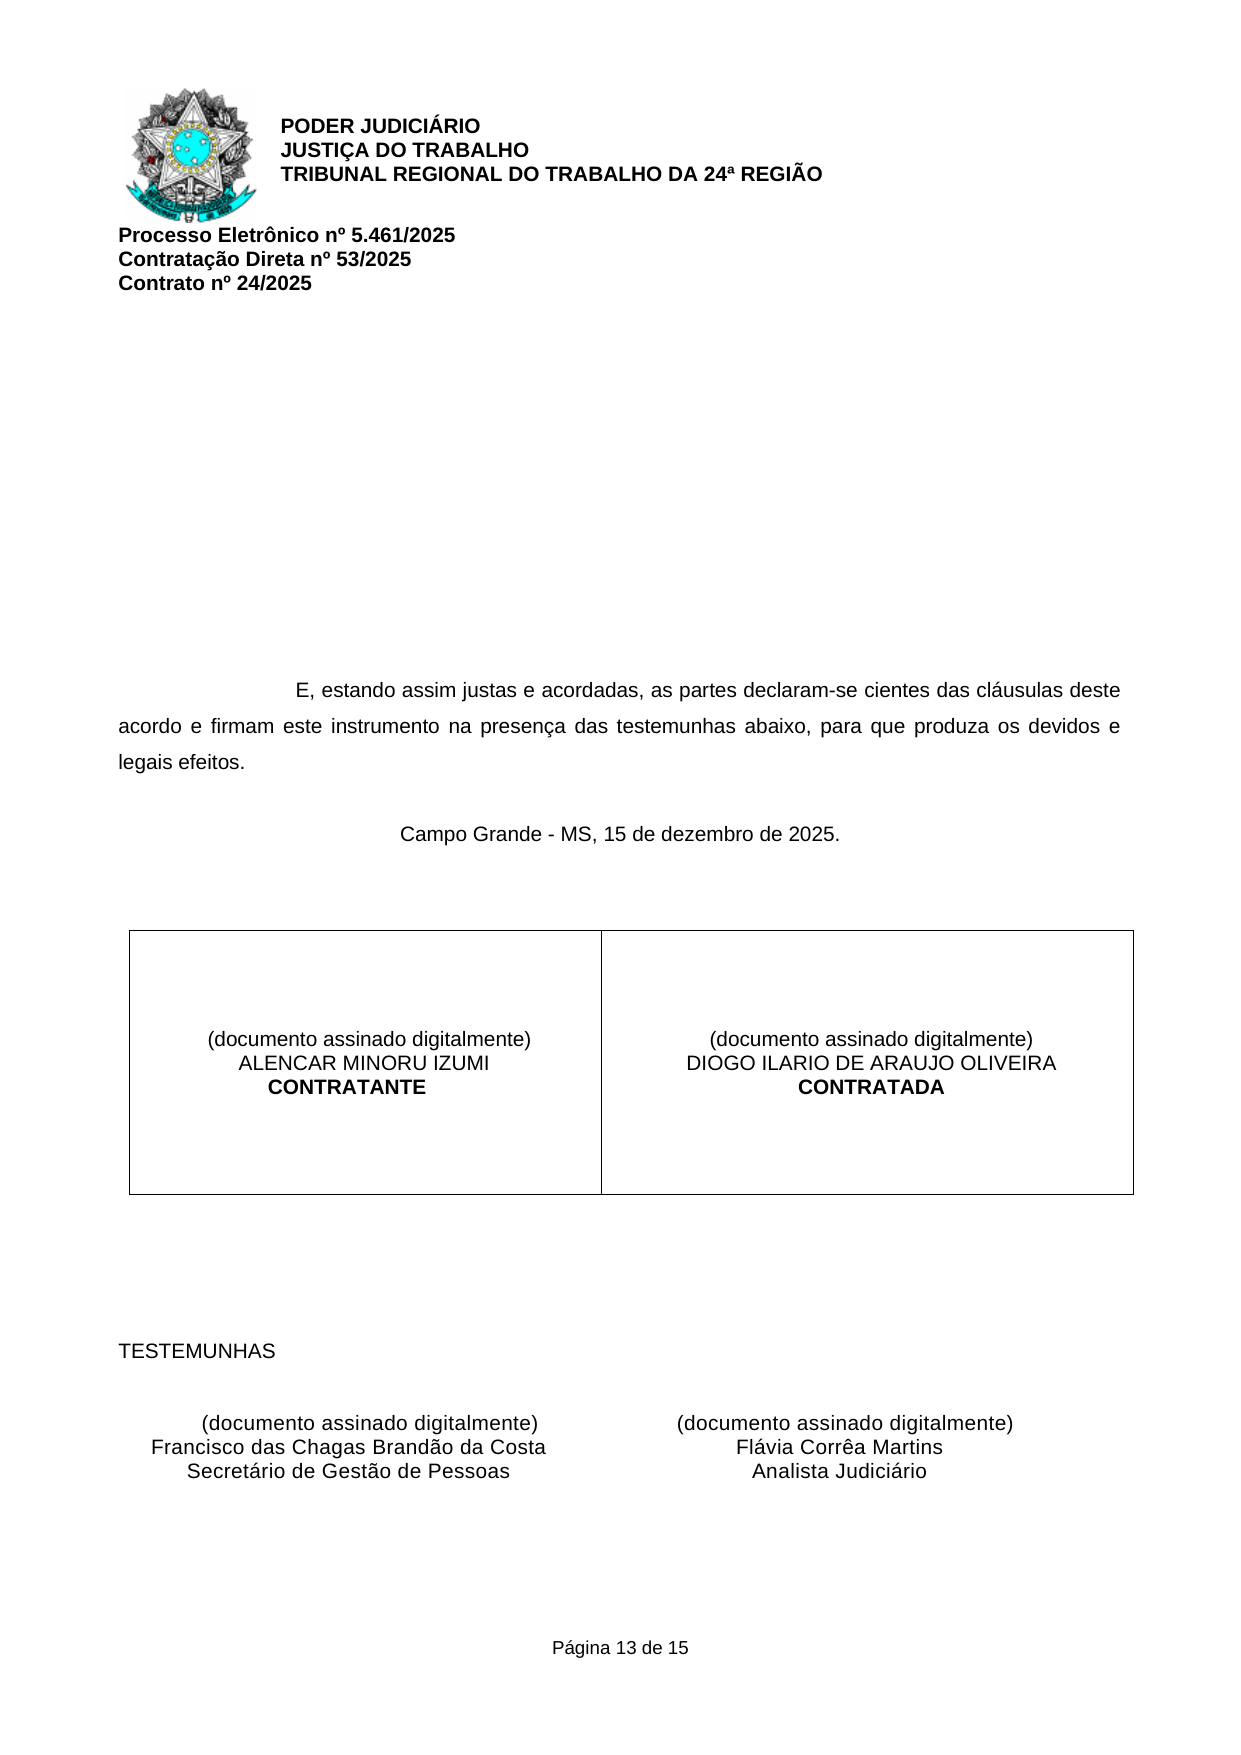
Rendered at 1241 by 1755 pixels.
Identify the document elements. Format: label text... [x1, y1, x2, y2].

text TESTEMUNHAS [118, 1339, 1122, 1363]
table_header (documento assinado digitalmente) Francisco das Chagas Brandão da Costa Secretário de Gestão de Pessoas [129, 1363, 605, 1507]
table_header (documento assinado digitalmente) Flávia Corrêa Martins Analista Judiciário [605, 1363, 1111, 1507]
table_header (documento assinado digitalmente) DIOGO ILARIO DE ARAUJO OLIVEIRA CONTRATADA [602, 931, 1133, 1194]
table_header (documento assinado digitalmente) ALENCAR MINORU IZUMI CONTRATANTE [130, 931, 601, 1194]
text Campo Grande - MS, 15 de dezembro de 2025. [118, 822, 1122, 846]
text E, estando assim justas e acordadas, as partes declaram-se cientes das cláusulas deste acordo e firmam este instrumento na presença das testemunhas abaixo, para que produza os devidos e legais efeitos. [118, 678, 1122, 774]
